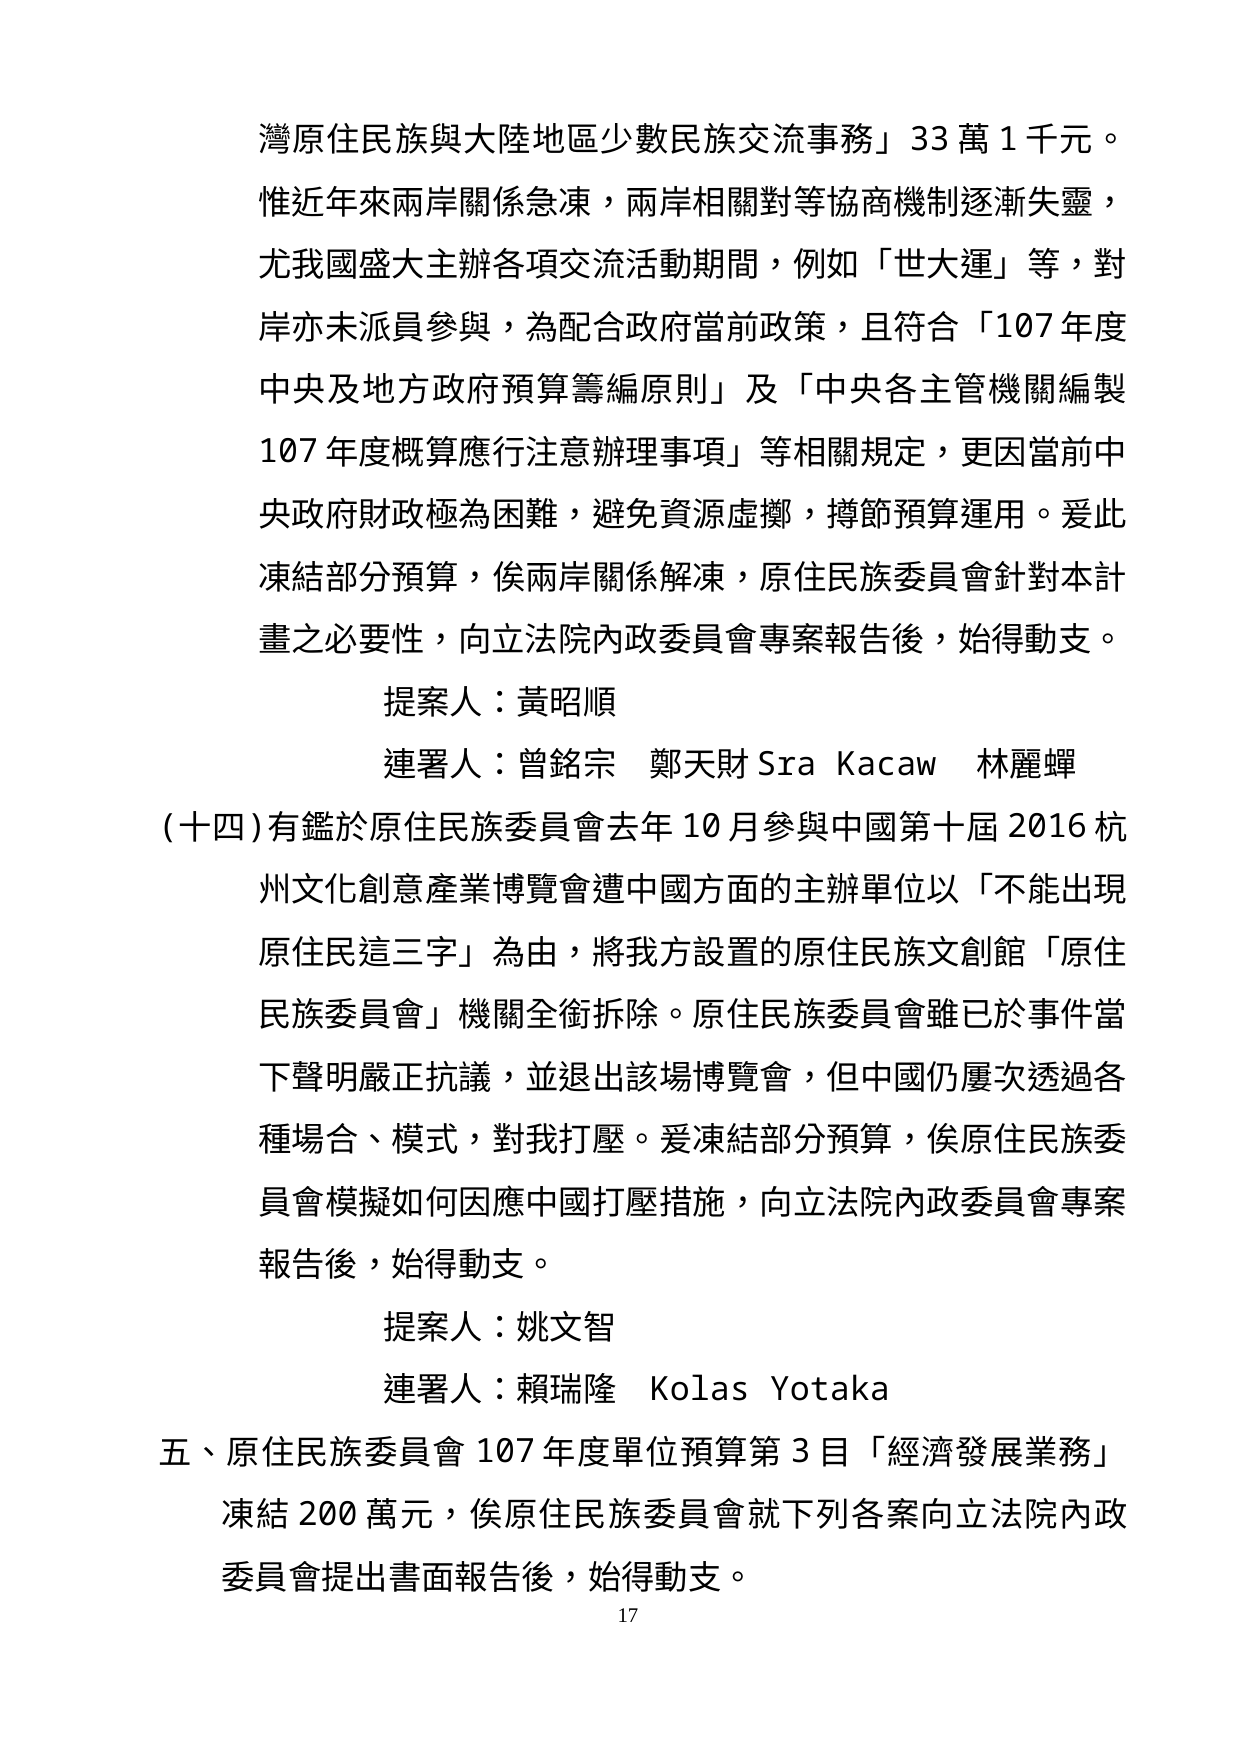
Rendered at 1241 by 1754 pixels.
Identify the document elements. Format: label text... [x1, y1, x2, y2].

text 連署人：賴瑞隆 Kolas Yotaka [383, 1346, 1127, 1408]
text 灣原住民族與大陸地區少數民族交流事務」33萬1千元。惟近年來兩岸關係急凍，兩岸相關對等協商機制逐漸失靈，尤我國盛大主辦各項交流活動期間，例如「世大運」等，對岸亦未派員參與，為配合政府當前政策，且符合「107年度中央及地方政府預算籌編原則」及「中央各主管機關編製107年度概算應行注意辦理事項」等相關規定，更因當前中央政府財政極為困難，避免資源虛擲，撙節預算運用。爰此凍結部分預算，俟兩岸關係解凍，原住民族委員會針對本計畫之必要性，向立法院內政委員會專案報告後，始得動支。 [158, 96, 1127, 658]
text 提案人：黃昭順 [383, 658, 1127, 721]
text (十四)有鑑於原住民族委員會去年10月參與中國第十屆2016杭州文化創意產業博覽會遭中國方面的主辦單位以「不能出現原住民這三字」為由，將我方設置的原住民族文創館「原住民族委員會」機關全銜拆除。原住民族委員會雖已於事件當下聲明嚴正抗議，並退出該場博覽會，但中國仍屢次透過各種場合、模式，對我打壓。爰凍結部分預算，俟原住民族委員會模擬如何因應中國打壓措施，向立法院內政委員會專案報告後，始得動支。 [158, 783, 1127, 1283]
text 提案人：姚文智 [383, 1283, 1127, 1346]
text 五、原住民族委員會107年度單位預算第3目「經濟發展業務」凍結200萬元，俟原住民族委員會就下列各案向立法院內政委員會提出書面報告後，始得動支。 [158, 1408, 1127, 1596]
text 連署人：曾銘宗 鄭天財Sra Kacaw 林麗蟬 [383, 721, 1127, 783]
